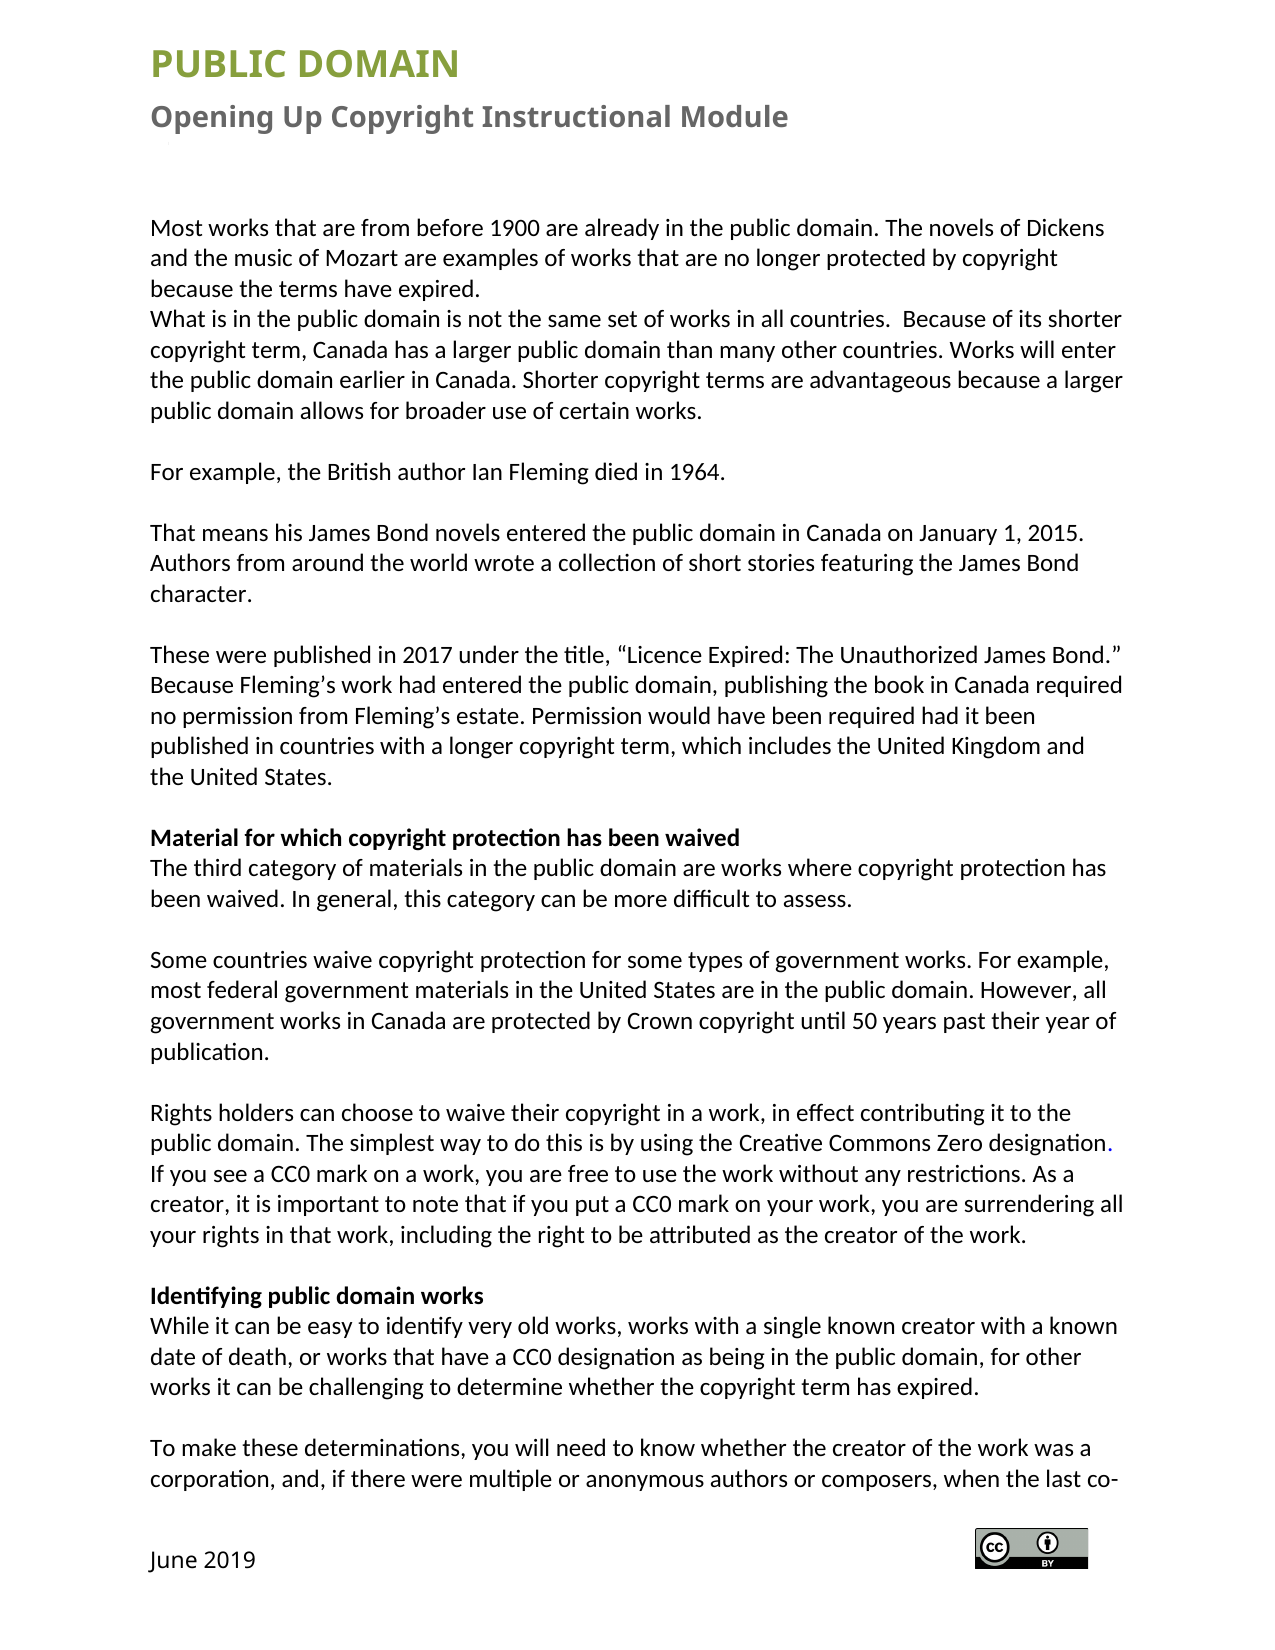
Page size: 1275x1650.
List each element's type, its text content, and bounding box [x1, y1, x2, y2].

text Identifying public domain works [150, 1280, 1125, 1310]
text What is in the public domain is not the same set of works in all countries. Because of its shorter copyright term, Canada has a larger public domain than many other countries. Works will enter the public domain earlier in Canada. Shorter copyright terms are advantageous because a larger public domain allows for broader use of certain works. [150, 303, 1125, 425]
text Most works that are from before 1900 are already in the public domain. The novels of Dickens and the music of Mozart are examples of works that are no longer protected by copyright because the terms have expired. [150, 212, 1125, 303]
text The third category of materials in the public domain are works where copyright protection has been waived. In general, this category can be more difficult to assess. [150, 853, 1125, 914]
text Material for which copyright protection has been waived [150, 822, 1125, 853]
text While it can be easy to identify very old works, works with a single known creator with a known date of death, or works that have a CC0 designation as being in the public domain, for other works it can be challenging to determine whether the copyright term has expired. [150, 1310, 1125, 1402]
text Rights holders can choose to waive their copyright in a work, in effect contributing it to the public domain. The simplest way to do this is by using the Creative Commons Zero designation. If you see a CC0 mark on a work, you are free to use the work without any restrictions. As a creator, it is important to note that if you put a CC0 mark on your work, you are surrendering all your rights in that work, including the right to be attributed as the creator of the work. [150, 1097, 1125, 1249]
picture [975, 1528, 1089, 1569]
text For example, the British author Ian Fleming died in 1964. [150, 456, 1125, 486]
text These were published in 2017 under the title, “Licence Expired: The Unauthorized James Bond.” Because Fleming’s work had entered the public domain, publishing the book in Canada required no permission from Fleming’s estate. Permission would have been required had it been published in countries with a longer copyright term, which includes the United Kingdom and the United States. [150, 639, 1125, 792]
text Some countries waive copyright protection for some types of government works. For example, most federal government materials in the United States are in the public domain. However, all government works in Canada are protected by Crown copyright until 50 years past their year of publication. [150, 944, 1125, 1066]
text That means his James Bond novels entered the public domain in Canada on January 1, 2015. Authors from around the world wrote a collection of short stories featuring the James Bond character. [150, 517, 1125, 608]
text To make these determinations, you will need to know whether the creator of the work was a corporation, and, if there were multiple or anonymous authors or composers, when the last co- [150, 1432, 1125, 1493]
